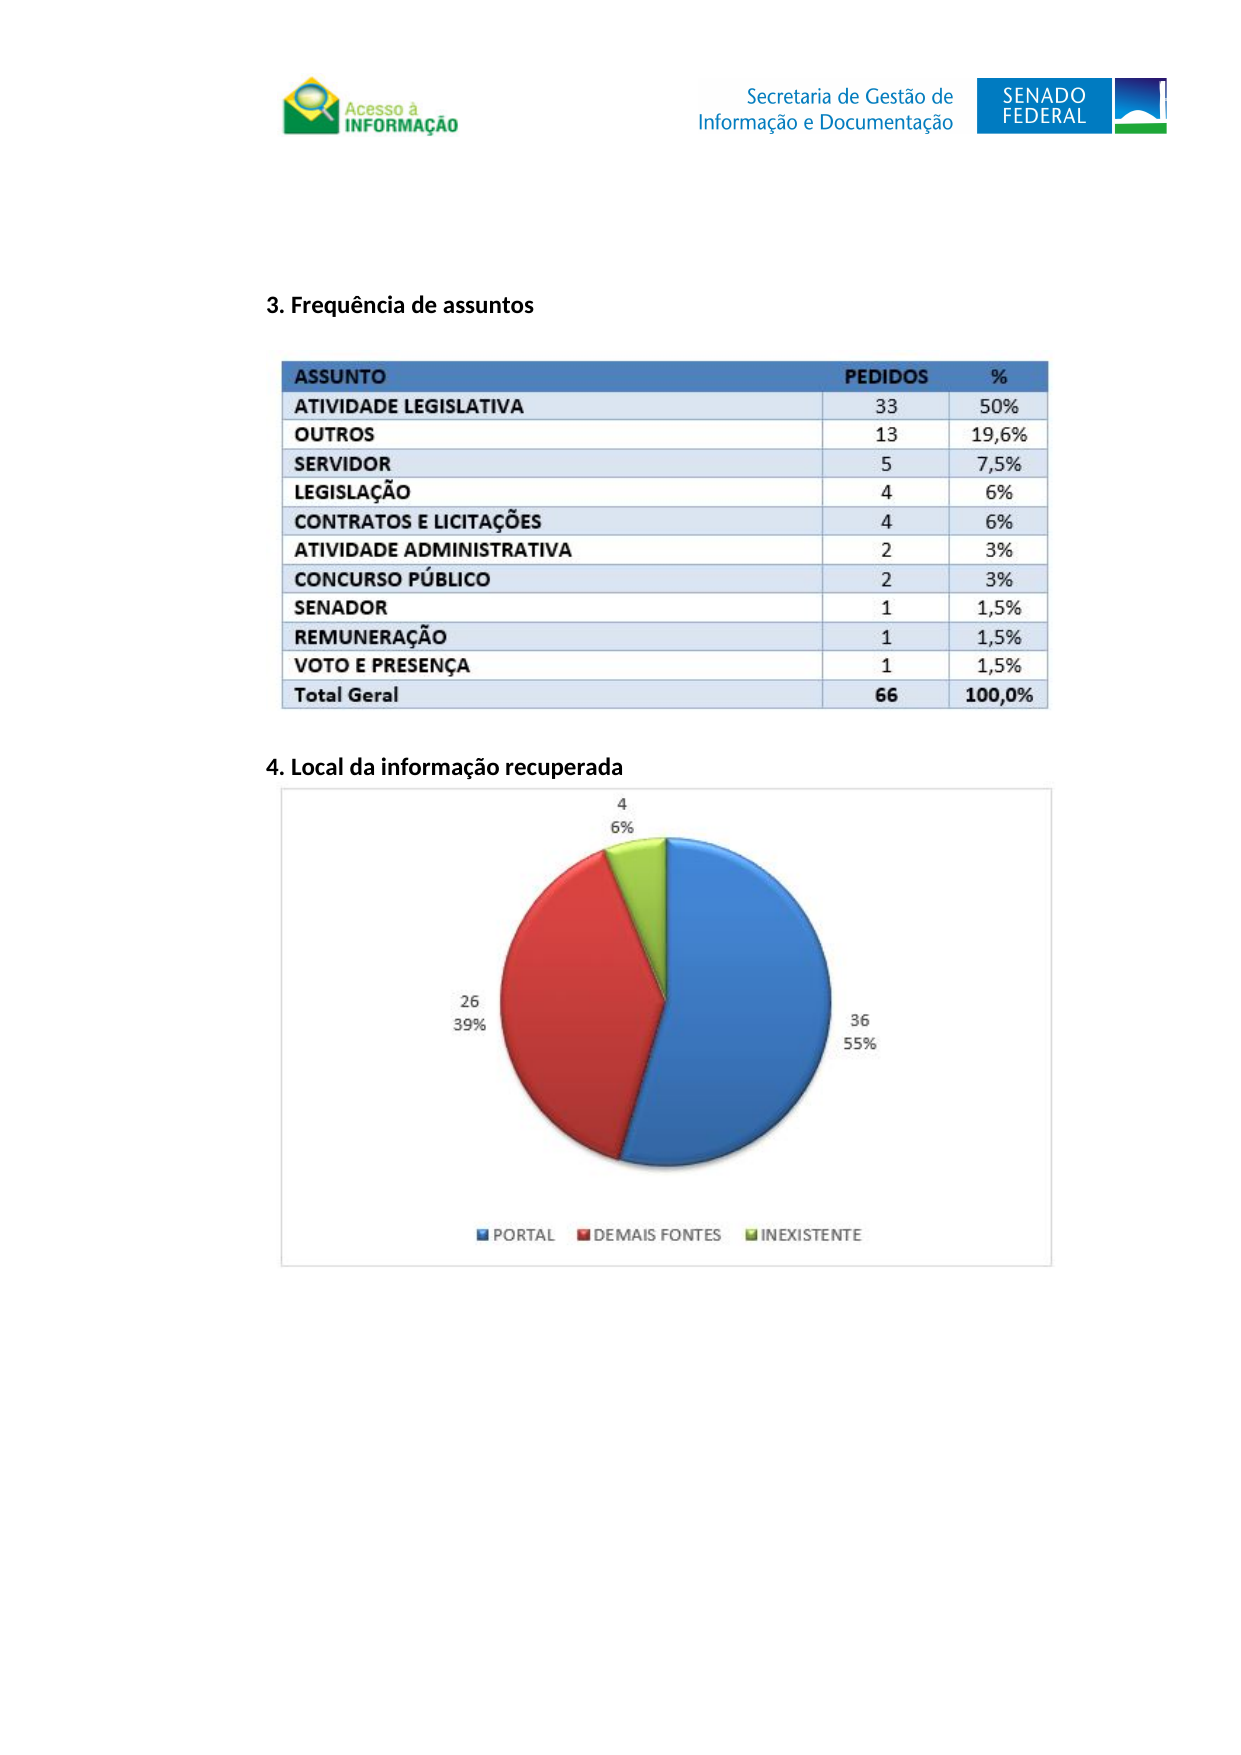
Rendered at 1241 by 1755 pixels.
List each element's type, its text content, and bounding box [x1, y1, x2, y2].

text 3. Frequência de assuntos [266, 289, 1063, 320]
text 4. Local da informação recuperada [266, 751, 1063, 781]
